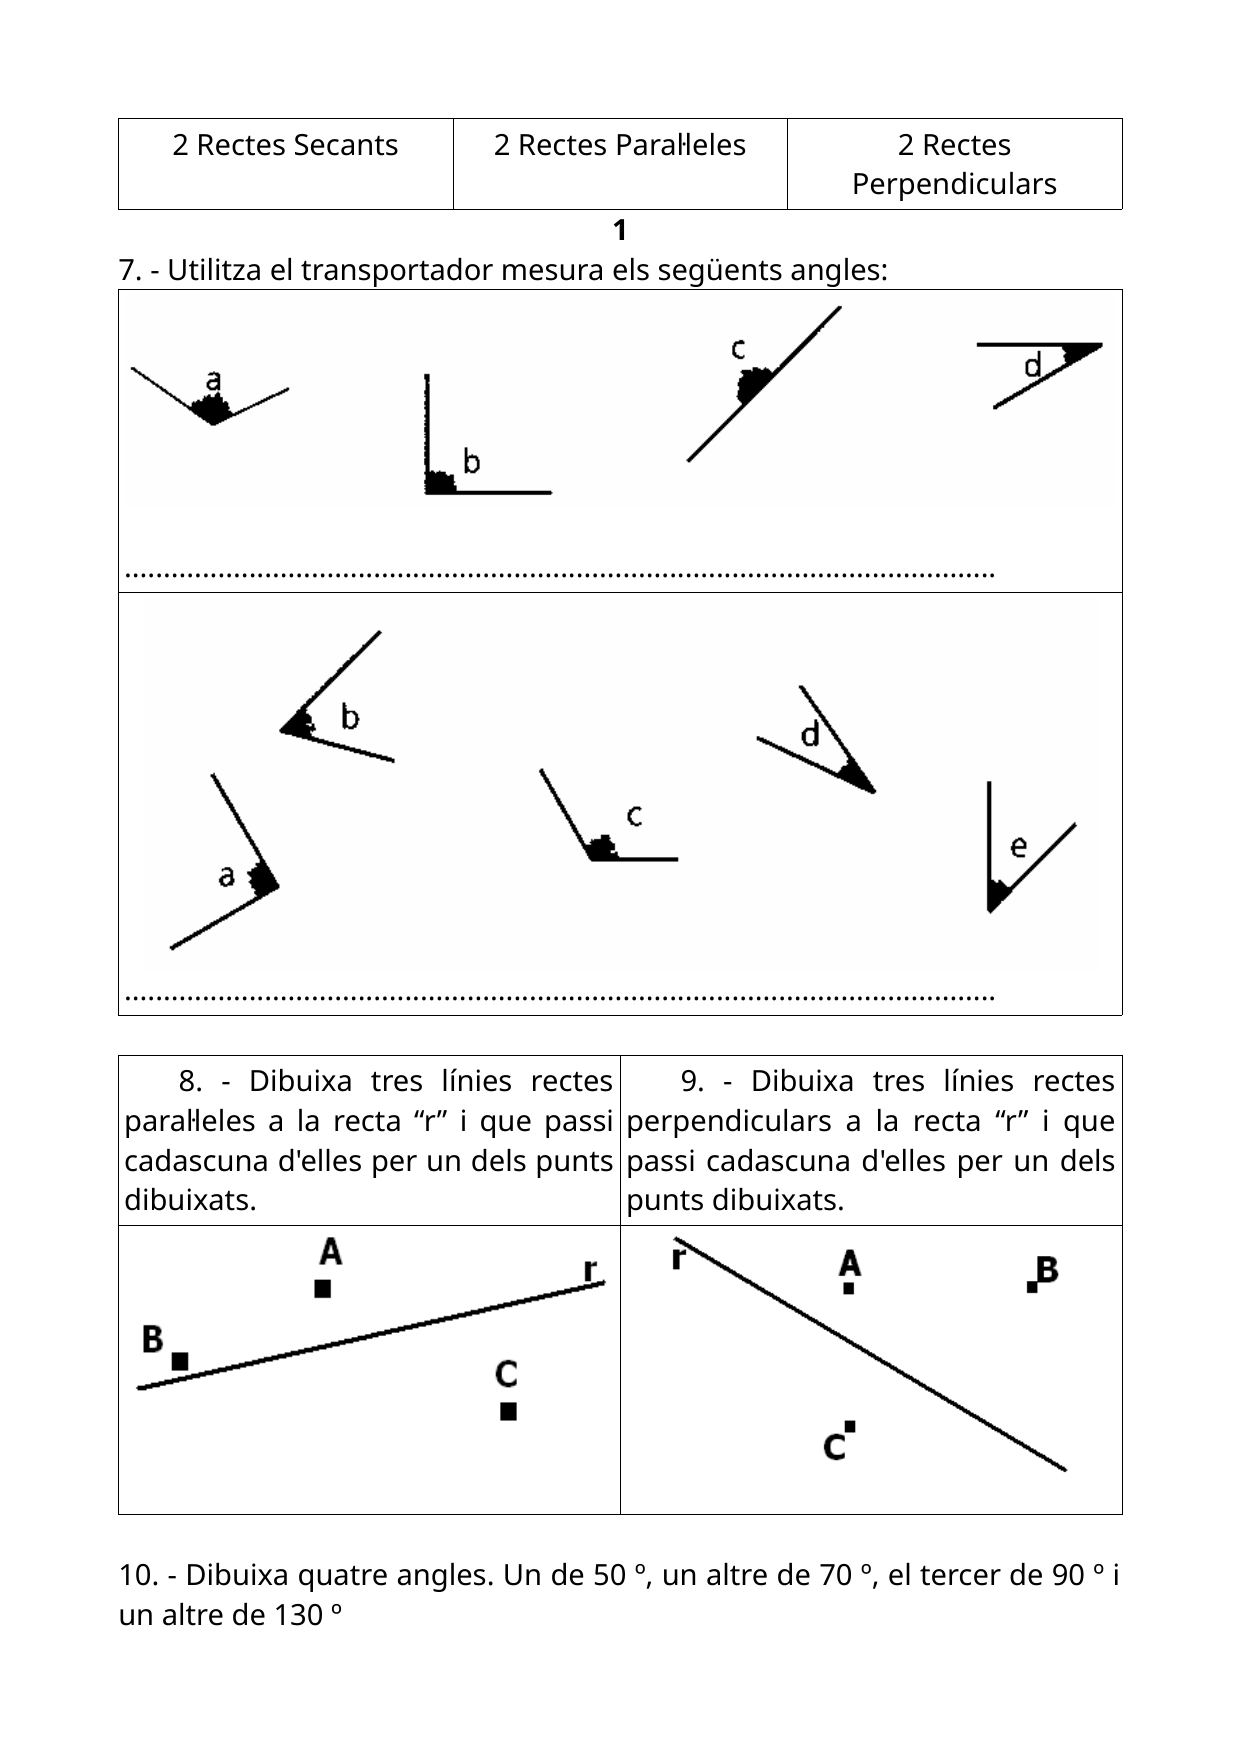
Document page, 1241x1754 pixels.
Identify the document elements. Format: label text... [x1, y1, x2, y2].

table_header 2 Rectes Perpendiculars [788, 119, 1122, 209]
table_header 9. - Dibuixa tres línies rectes perpendiculars a la recta “r” i que passi cadascuna d'elles per un dels punts dibuixats. [621, 1056, 1122, 1225]
table_cell [621, 1226, 1122, 1514]
text 10. - Dibuixa quatre angles. Un de 50 º, un altre de 70 º, el tercer de 90 º i un altre de 130 º [118, 1554, 1122, 1633]
table_header 2 Rectes Paral·leles [454, 119, 787, 209]
text 7. - Utilitza el transportador mesura els següents angles: [118, 249, 1122, 288]
table_header 8. - Dibuixa tres línies rectes paral·leles a la recta “r” i que passi cadascuna d'elles per un dels punts dibuixats. [119, 1056, 620, 1225]
table_header 2 Rectes Secants [119, 119, 453, 209]
table_header ................................................................................................................ [119, 290, 1122, 592]
table_cell ................................................................................................................ [119, 593, 1122, 1015]
text 1 [118, 210, 1122, 249]
table_cell [119, 1226, 620, 1514]
